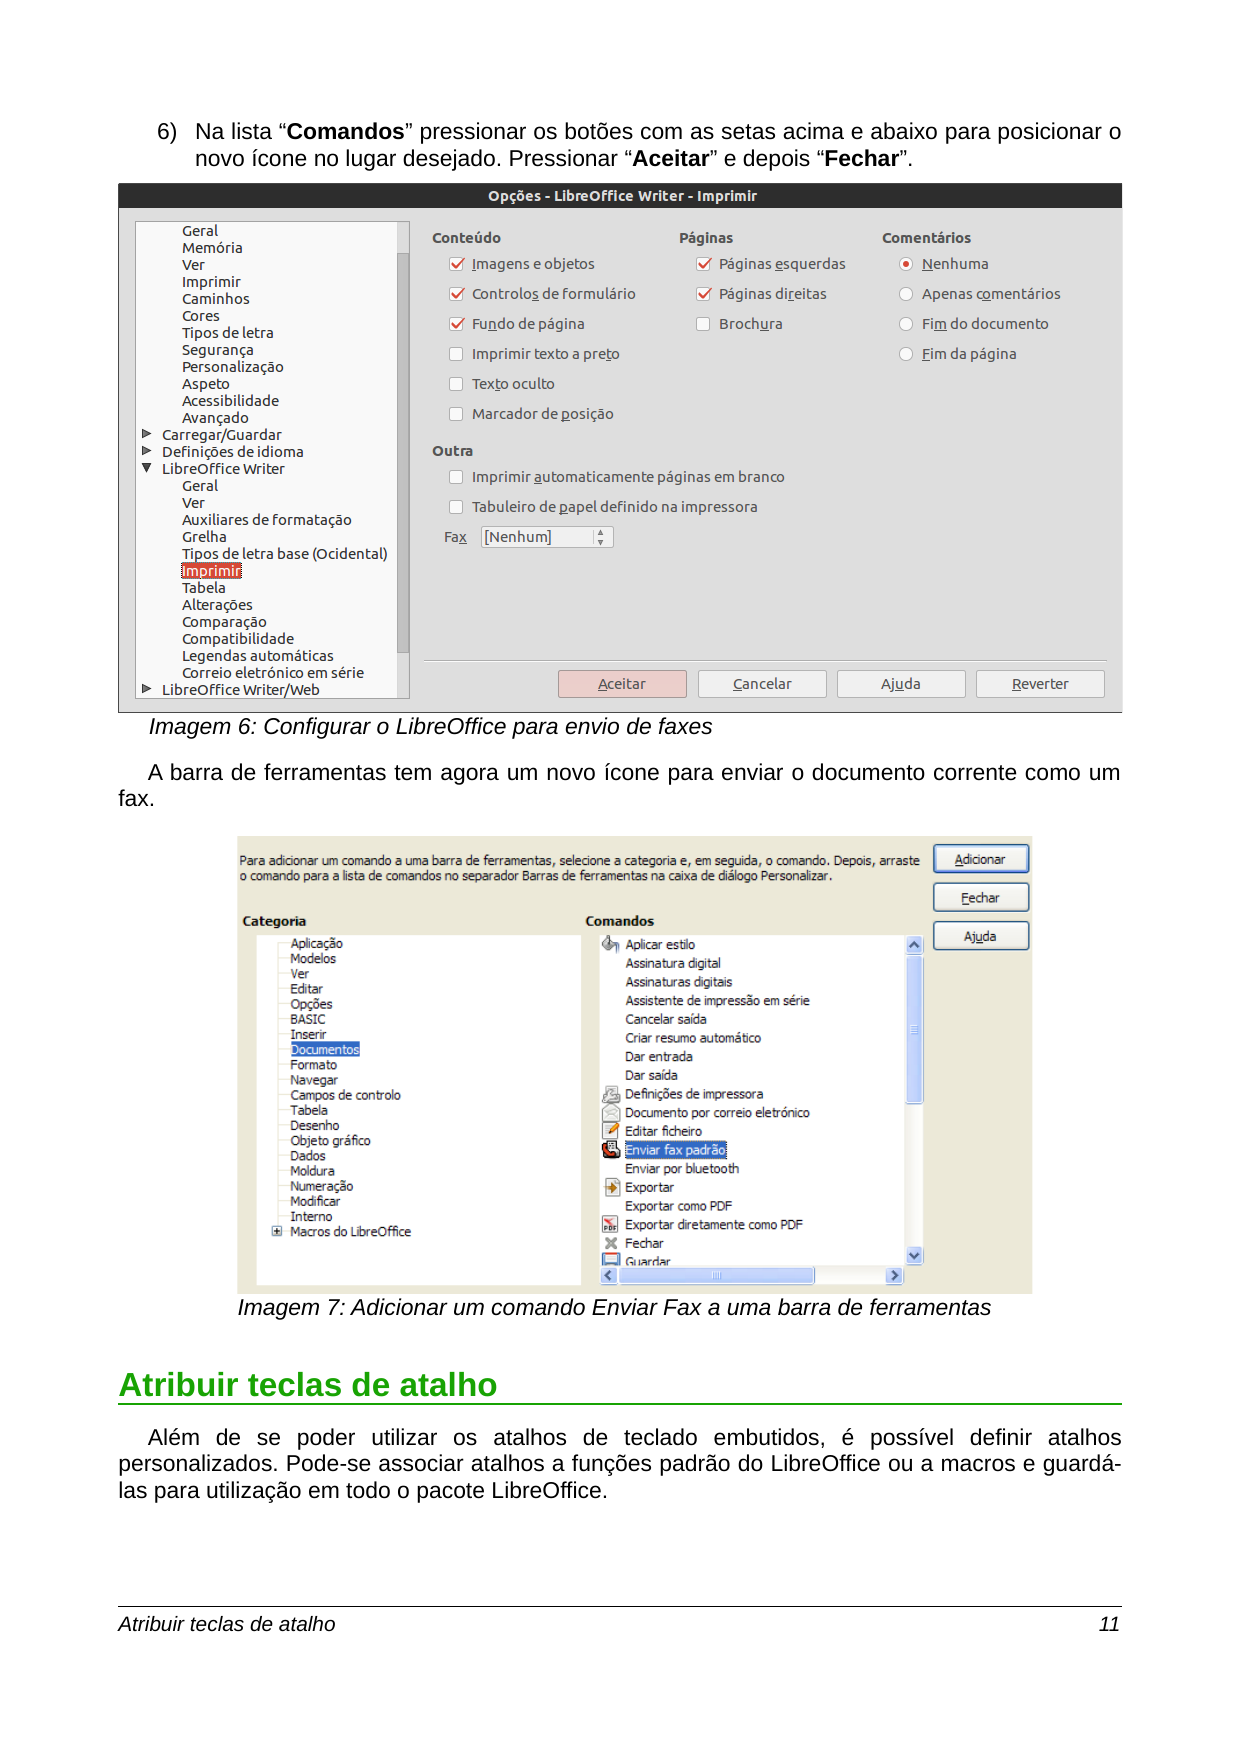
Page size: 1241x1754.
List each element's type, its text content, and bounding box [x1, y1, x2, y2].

text Imagem 6: Configurar o LibreOffice para envio de faxes [148, 713, 1121, 739]
list Na lista “Comandos” pressionar os botões com as setas acima e abaixo para posicionar o novo ícone no lugar desejado. Pressionar “Aceitar” e depois “Fechar”. [177, 118, 1122, 171]
picture [118, 183, 1123, 713]
text Imagem 7: Adicionar um comando Enviar Fax a uma barra de ferramentas [237, 1294, 1032, 1320]
text Além de se poder utilizar os atalhos de teclado embutidos, é possível definir atalhos personalizados. Pode-se associar atalhos a funções padrão do LibreOffice ou a macros e guardá-las para utilização em todo o pacote LibreOffice. [118, 1424, 1122, 1503]
subtitle Atribuir teclas de atalho [118, 1365, 1122, 1403]
text A barra de ferramentas tem agora um novo ícone para enviar o documento corrente como um fax. [118, 759, 1122, 812]
